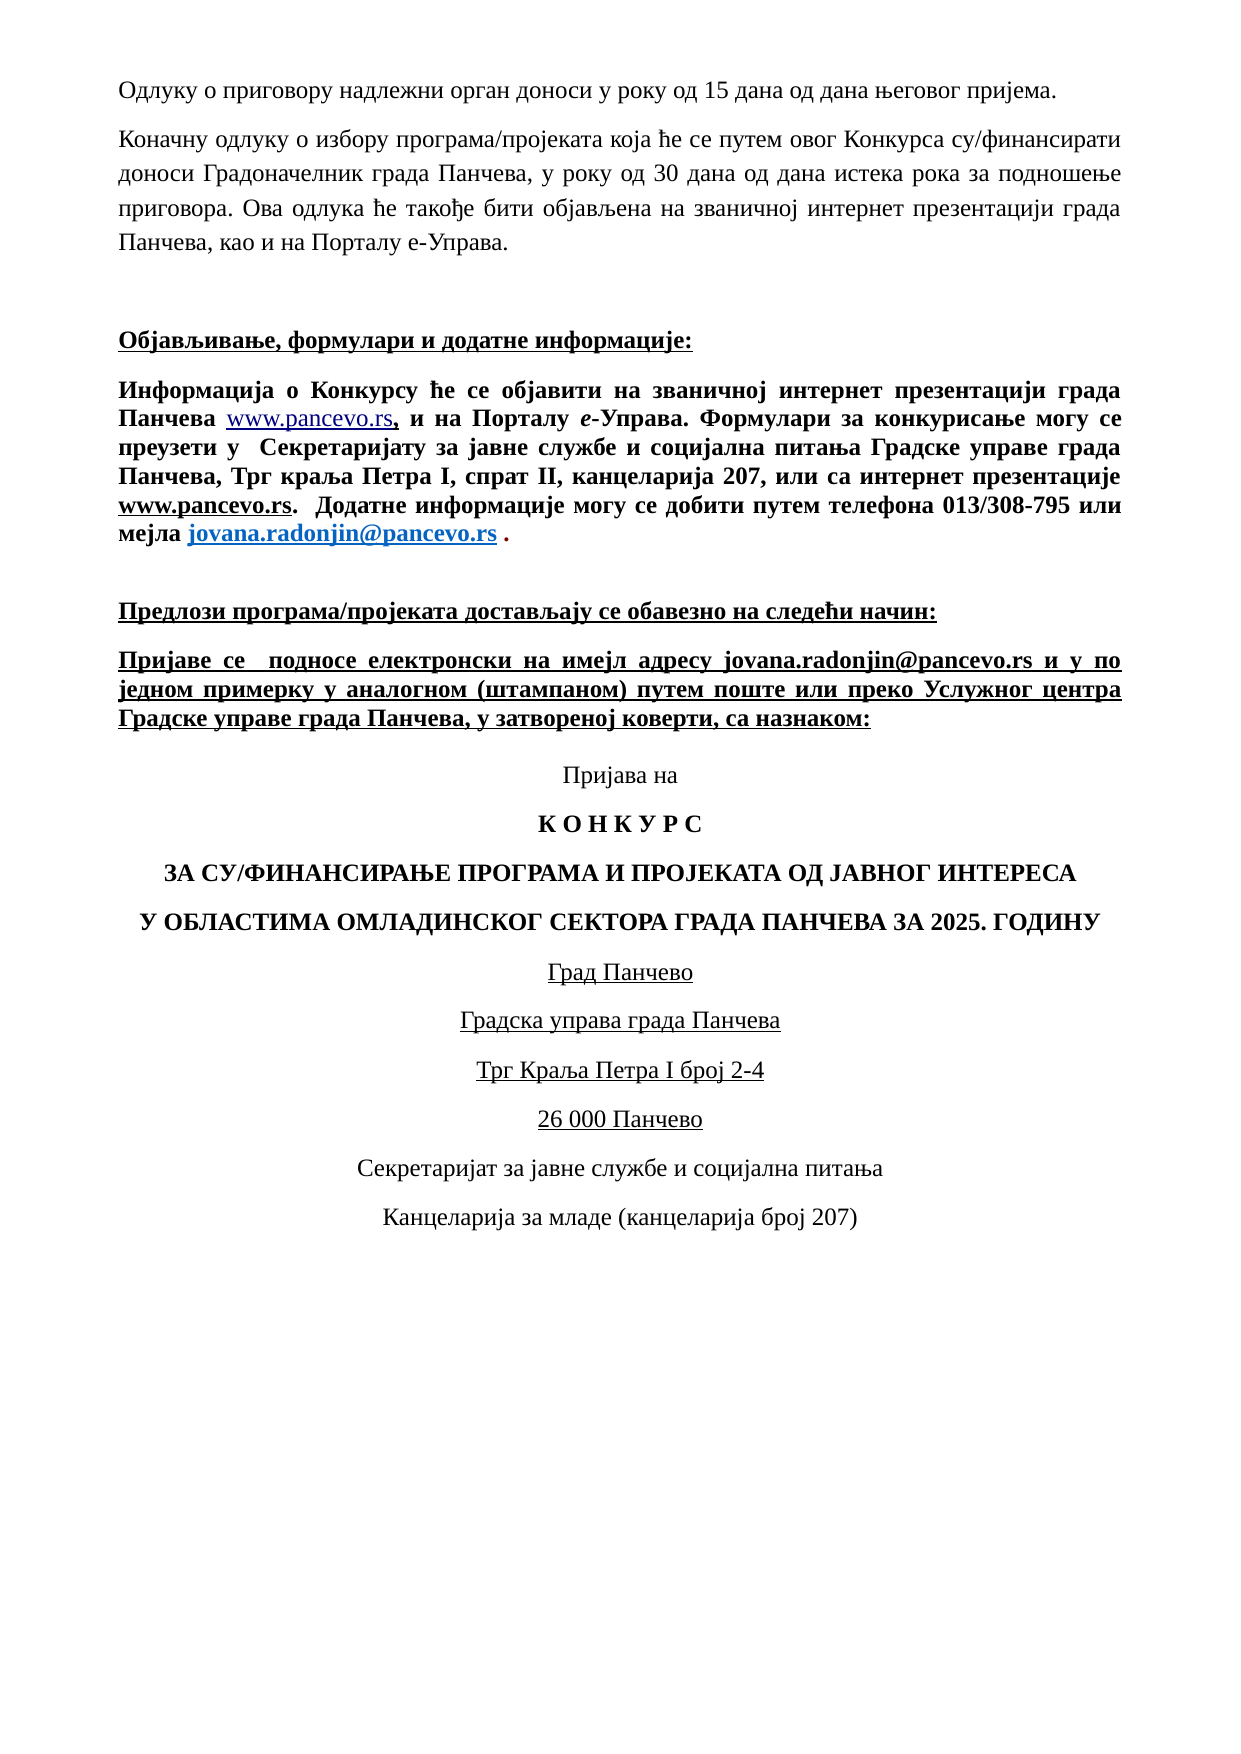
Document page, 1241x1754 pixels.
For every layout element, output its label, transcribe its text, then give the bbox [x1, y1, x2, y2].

text ЗА СУ/ФИНАНСИРАЊЕ ПРОГРАМА И ПРОЈЕКАТА ОД ЈАВНОГ ИНТЕРЕСА [118, 858, 1122, 887]
text Градске управе града Панчева, у затвореној коверти, са назнаком: [118, 701, 1122, 732]
text Објављивање, формулари и додатне информације: [118, 326, 1122, 354]
text Предлози програма/пројеката достављају се обавезно на следећи начин: [118, 596, 1122, 625]
text Коначну одлуку о избору програма/пројеката која ће се путем овог Конкурса су/финансирати доноси Градоначелник града Панчева, у року од 30 дана од дана истека рока за подношење приговора. Ова одлука ће такође бити објављена на званичној интернет презентацији града Панчева, као и на Порталу е-Управа. [118, 124, 1122, 256]
text Градска управа града Панчева [118, 1006, 1122, 1034]
text Информација о Конкурсу ће се објавити на званичној интернет презентацији града Панчева www.pancevo.rs, и на Порталу е-Управа. Формулари за конкурисање могу се преузети у Секретаријату за јавне службе и социјална питања Градске управе града Панчева, Трг краља Петра I, спрат II, канцеларија 207, или са интернет презентације www.pancevo.rs. Додатне информације могу се добити путем телефона 013/308-795 или мејла jovana.radonjin@pancevo.rs . [118, 375, 1122, 547]
text Пријава на [118, 760, 1122, 789]
text К О Н К У Р С [118, 809, 1122, 838]
text У ОБЛАСТИМА ОМЛАДИНСКОГ СЕКТОРА ГРАДА ПАНЧЕВА ЗА 2025. ГОДИНУ [118, 907, 1122, 936]
text једном примерку у аналогном (штампаном) путем поште или преко Услужног центра [118, 672, 1122, 699]
text Канцеларија за младе (канцеларија број 207) [118, 1202, 1122, 1231]
text Трг Краља Петра I број 2-4 [118, 1055, 1122, 1083]
text 26 000 Панчево [118, 1104, 1122, 1132]
text Пријаве се подносе електронски на имејл адресу jovana.radonjin@pancevo.rs и у по [118, 645, 1122, 670]
text Град Панчево [118, 957, 1122, 985]
text Секретаријат за јавне службе и социјална питања [118, 1153, 1122, 1182]
text Одлуку о приговору надлежни орган доноси у року од 15 дана од дана његовог пријема. [118, 75, 1122, 104]
